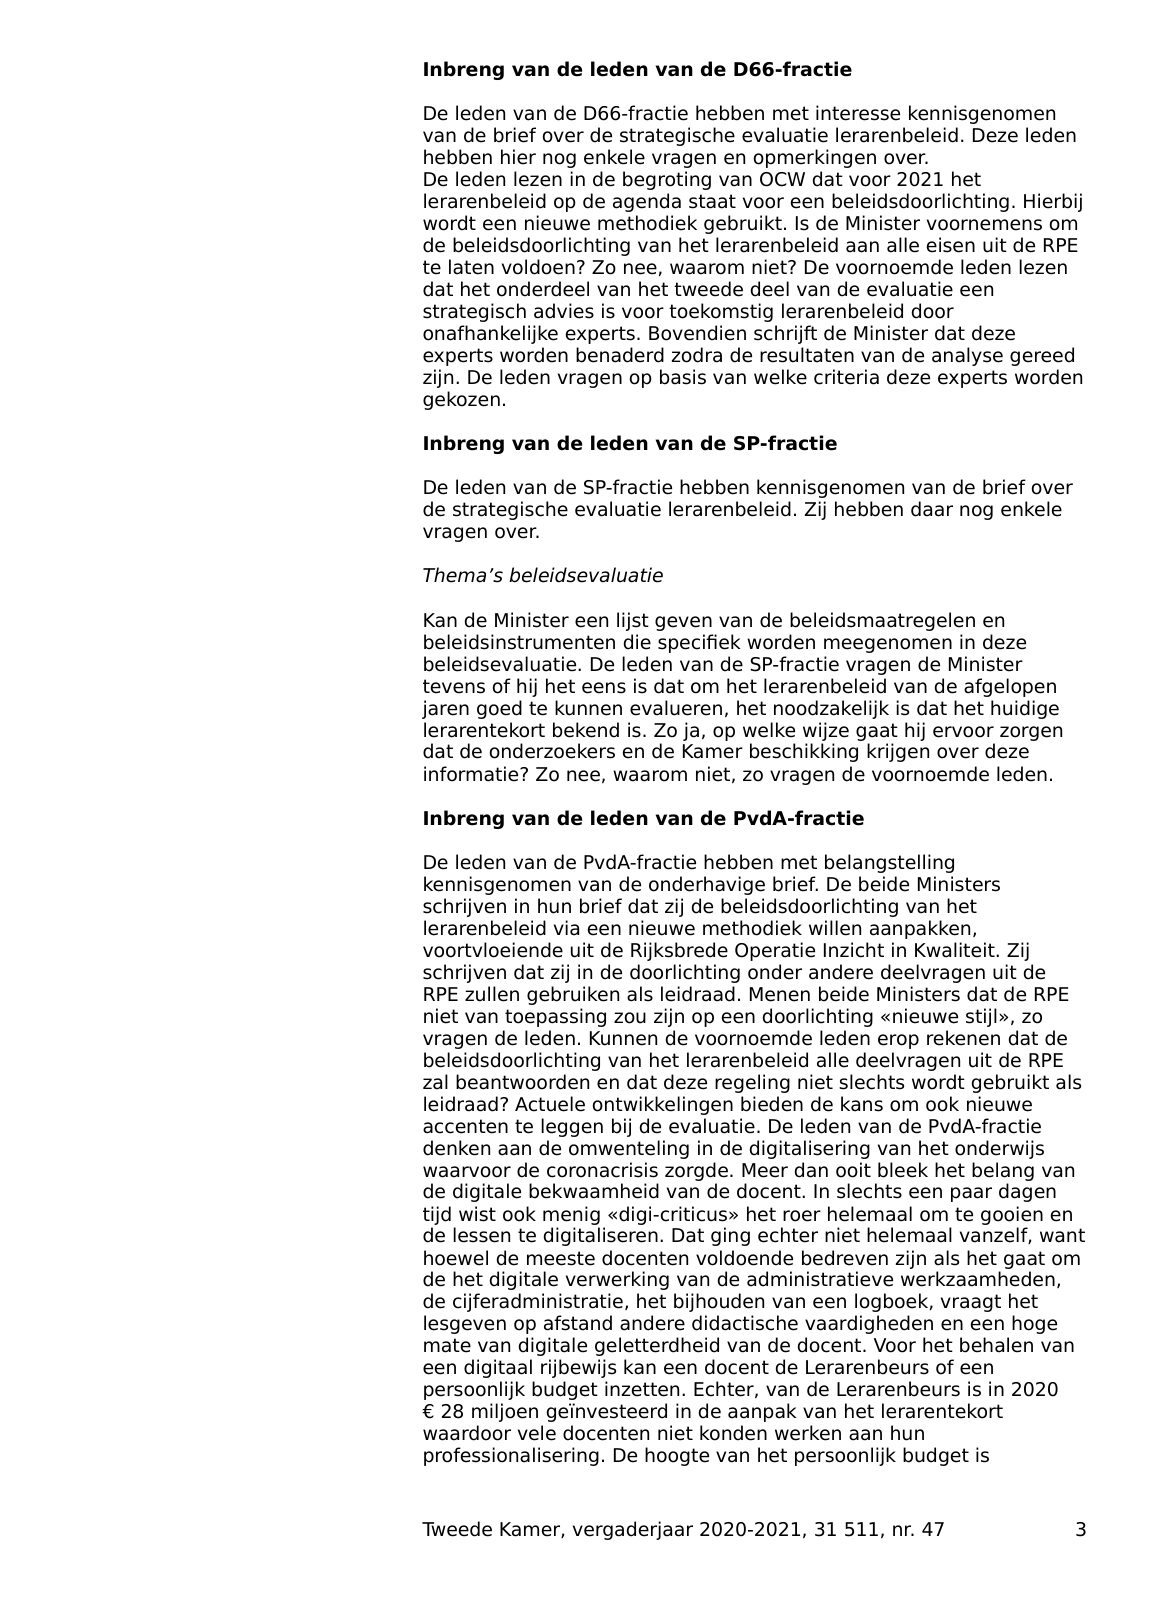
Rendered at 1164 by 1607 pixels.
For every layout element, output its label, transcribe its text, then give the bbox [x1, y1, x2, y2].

text De leden van de PvdA-fractie hebben met belangstelling kennisgenomen van de onderhavige brief. De beide Ministers schrijven in hun brief dat zij de beleidsdoorlichting van het lerarenbeleid via een nieuwe methodiek willen aanpakken, voortvloeiende uit de Rijksbrede Operatie Inzicht in Kwaliteit. Zij schrijven dat zij in de doorlichting onder andere deelvragen uit de RPE zullen gebruiken als leidraad. Menen beide Ministers dat de RPE niet van toepassing zou zijn op een doorlichting «nieuwe stijl», zo vragen de leden. Kunnen de voornoemde leden erop rekenen dat de beleidsdoorlichting van het lerarenbeleid alle deelvragen uit de RPE zal beantwoorden en dat deze regeling niet slechts wordt gebruikt als leidraad? Actuele ontwikkelingen bieden de kans om ook nieuwe accenten te leggen bij de evaluatie. De leden van de PvdA-fractie denken aan de omwenteling in de digitalisering van het onderwijs waarvoor de coronacrisis zorgde. Meer dan ooit bleek het belang van de digitale bekwaamheid van de docent. In slechts een paar dagen tijd wist ook menig «digi-criticus» het roer helemaal om te gooien en de lessen te digitaliseren. Dat ging echter niet helemaal vanzelf, want hoewel de meeste docenten voldoende bedreven zijn als het gaat om de het digitale verwerking van de administratieve werkzaamheden, de cijferadministratie, het bijhouden van een logboek, vraagt het lesgeven op afstand andere didactische vaardigheden en een hoge mate van digitale geletterdheid van de docent. Voor het behalen van een digitaal rijbewijs kan een docent de Lerarenbeurs of een persoonlijk budget inzetten. Echter, van de Lerarenbeurs is in 2020 € 28 miljoen geïnvesteerd in de aanpak van het lerarentekort waardoor vele docenten niet konden werken aan hun professionalisering. De hoogte van het persoonlijk budget is [422, 852, 1087, 1467]
text De leden van de D66-fractie hebben met interesse kennisgenomen van de brief over de strategische evaluatie lerarenbeleid. Deze leden hebben hier nog enkele vragen en opmerkingen over. [422, 103, 1087, 169]
subtitle Inbreng van de leden van de SP-fractie [422, 433, 1087, 455]
subtitle Inbreng van de leden van de D66-fractie [422, 59, 1087, 81]
subtitle Inbreng van de leden van de PvdA-fractie [422, 808, 1087, 829]
text Kan de Minister een lijst geven van de beleidsmaatregelen en beleidsinstrumenten die specifiek worden meegenomen in deze beleidsevaluatie. De leden van de SP-fractie vragen de Minister tevens of hij het eens is dat om het lerarenbeleid van de afgelopen jaren goed te kunnen evalueren, het noodzakelijk is dat het huidige lerarentekort bekend is. Zo ja, op welke wijze gaat hij ervoor zorgen dat de onderzoekers en de Kamer beschikking krijgen over deze informatie? Zo nee, waarom niet, zo vragen de voornoemde leden. [422, 609, 1087, 785]
text De leden van de SP-fractie hebben kennisgenomen van de brief over de strategische evaluatie lerarenbeleid. Zij hebben daar nog enkele vragen over. [422, 477, 1087, 543]
text De leden lezen in de begroting van OCW dat voor 2021 het lerarenbeleid op de agenda staat voor een beleidsdoorlichting. Hierbij wordt een nieuwe methodiek gebruikt. Is de Minister voornemens om de beleidsdoorlichting van het lerarenbeleid aan alle eisen uit de RPE te laten voldoen? Zo nee, waarom niet? De voornoemde leden lezen dat het onderdeel van het tweede deel van de evaluatie een strategisch advies is voor toekomstig lerarenbeleid door onafhankelijke experts. Bovendien schrijft de Minister dat deze experts worden benaderd zodra de resultaten van de analyse gereed zijn. De leden vragen op basis van welke criteria deze experts worden gekozen. [422, 169, 1087, 411]
subtitle Thema’s beleidsevaluatie [422, 565, 1087, 587]
